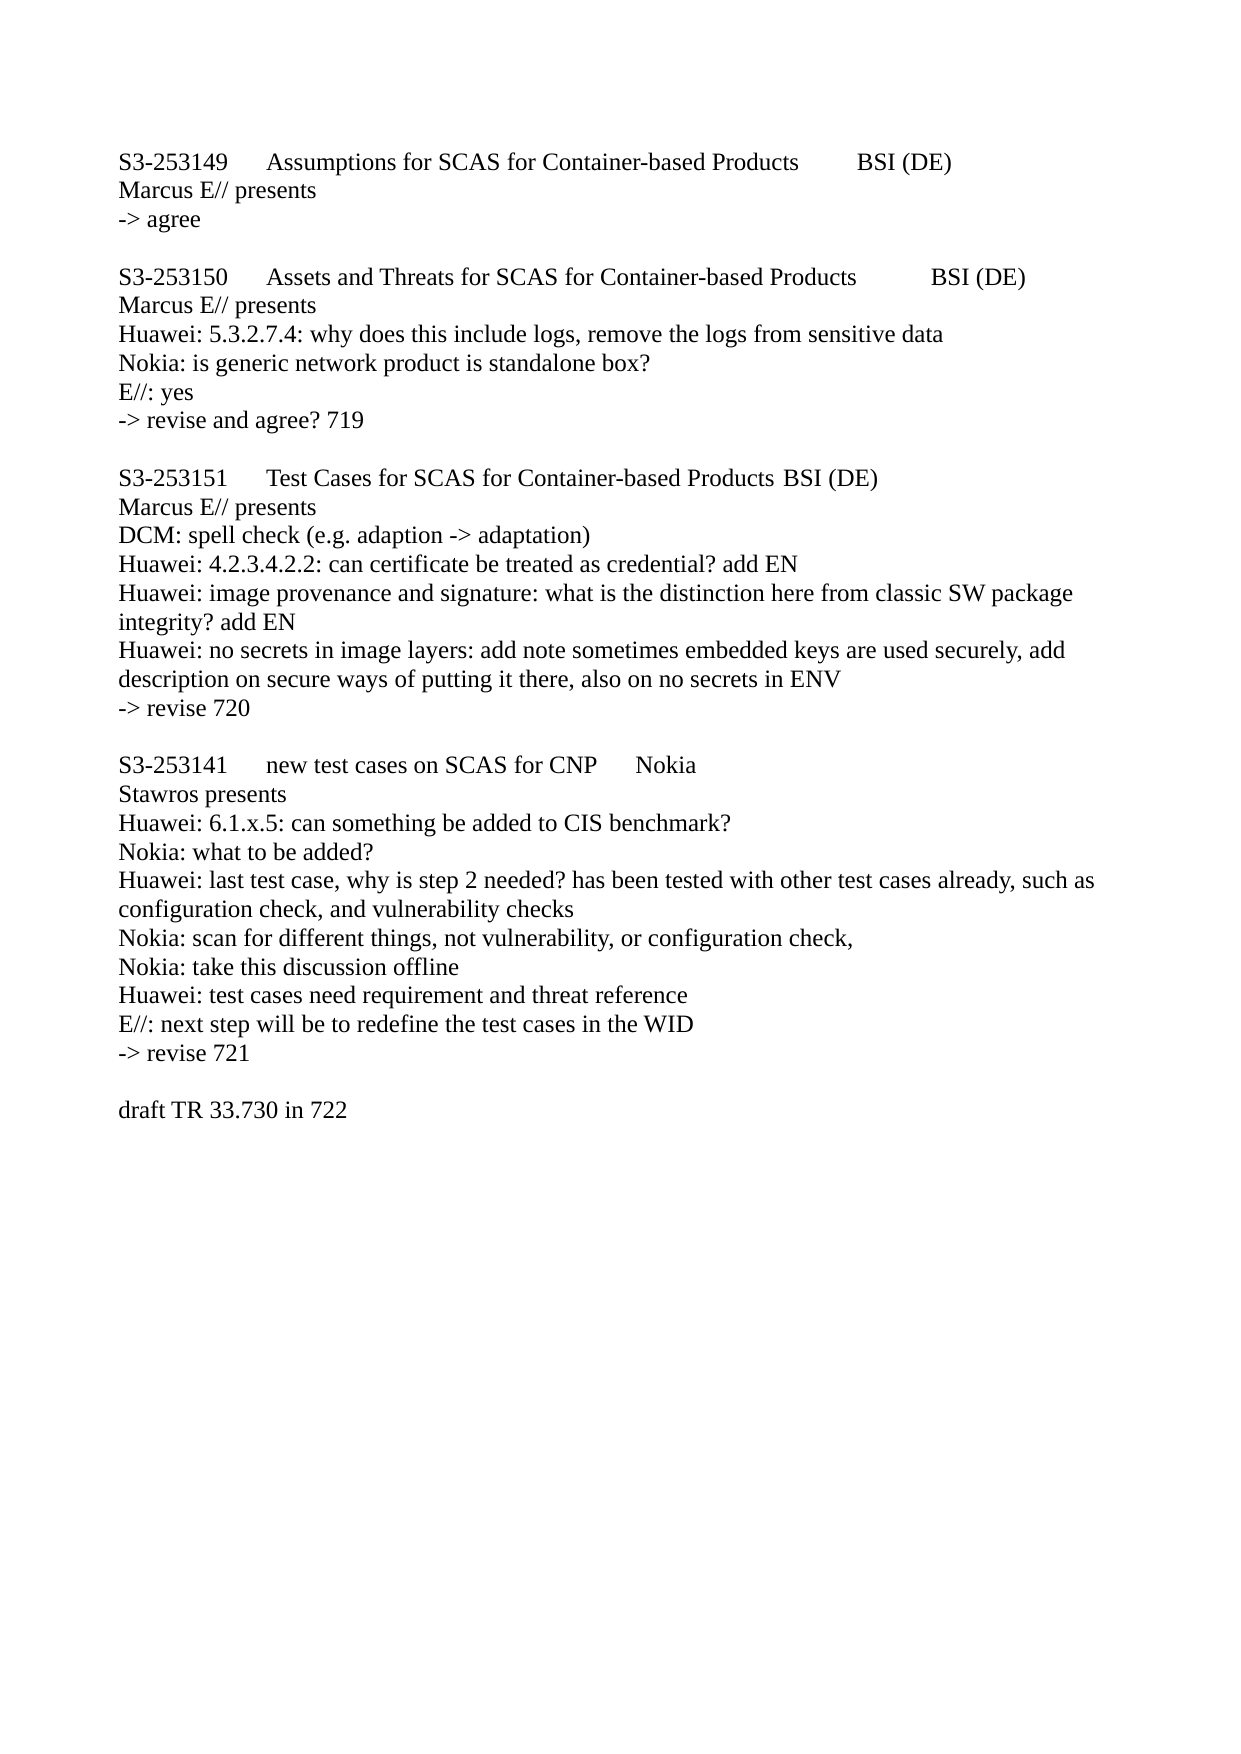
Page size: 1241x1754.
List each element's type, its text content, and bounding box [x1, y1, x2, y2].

text Marcus E// presents [118, 492, 1122, 521]
text Huawei: last test case, why is step 2 needed? has been tested with other test cases already, such as configuration check, and vulnerability checks [118, 866, 1122, 923]
text -> revise and agree? 719 [118, 406, 1122, 434]
text E//: yes [118, 377, 1122, 406]
text Huawei: no secrets in image layers: add note sometimes embedded keys are used securely, add description on secure ways of putting it there, also on no secrets in ENV [118, 636, 1122, 693]
text Nokia: is generic network product is standalone box? [118, 348, 1122, 377]
text -> agree [118, 204, 1122, 233]
text DCM: spell check (e.g. adaption -> adaptation) [118, 521, 1122, 549]
text draft TR 33.730 in 722 [118, 1096, 1122, 1124]
text Huawei: 6.1.x.5: can something be added to CIS benchmark? [118, 808, 1122, 837]
text Stawros presents [118, 779, 1122, 808]
text S3‑253141 new test cases on SCAS for CNP Nokia [118, 751, 1122, 779]
text E//: next step will be to redefine the test cases in the WID [118, 1009, 1122, 1038]
text Marcus E// presents [118, 176, 1122, 204]
text Huawei: test cases need requirement and threat reference [118, 981, 1122, 1009]
text Nokia: scan for different things, not vulnerability, or configuration check, [118, 923, 1122, 952]
text -> revise 721 [118, 1038, 1122, 1067]
text Huawei: image provenance and signature: what is the distinction here from classic SW package integrity? add EN [118, 578, 1122, 636]
text S3‑253151 Test Cases for SCAS for Container-based Products BSI (DE) [118, 463, 1122, 492]
text Huawei: 5.3.2.7.4: why does this include logs, remove the logs from sensitive data [118, 319, 1122, 348]
text Huawei: 4.2.3.4.2.2: can certificate be treated as credential? add EN [118, 549, 1122, 578]
text Marcus E// presents [118, 291, 1122, 319]
text S3‑253150 Assets and Threats for SCAS for Container-based Products BSI (DE) [118, 262, 1122, 291]
text -> revise 720 [118, 693, 1122, 722]
text Nokia: what to be added? [118, 837, 1122, 866]
text S3‑253149 Assumptions for SCAS for Container-based Products BSI (DE) [118, 147, 1122, 176]
text Nokia: take this discussion offline [118, 952, 1122, 981]
